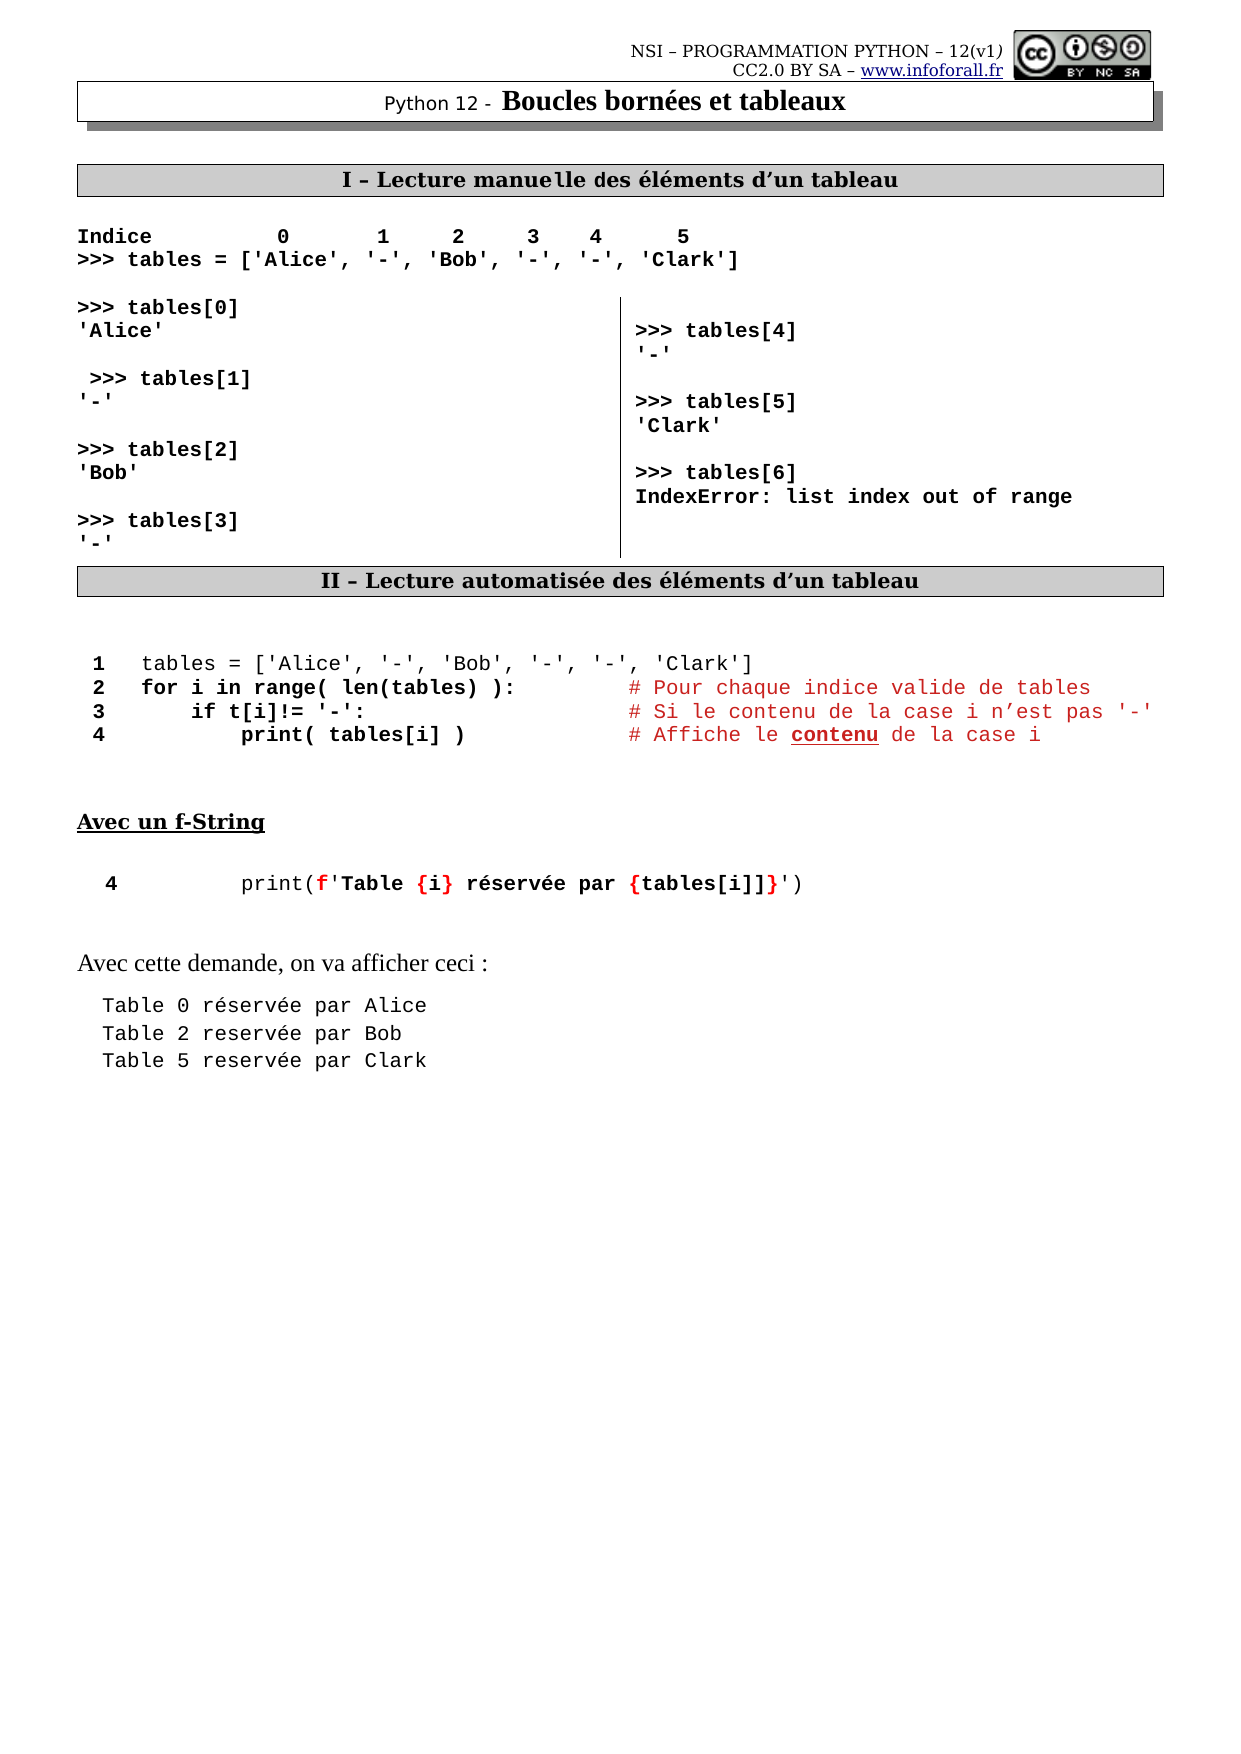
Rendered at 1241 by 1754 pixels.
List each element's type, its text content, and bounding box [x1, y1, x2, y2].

table_header 4 [77, 871, 138, 900]
picture [1013, 30, 1152, 80]
text >>> tables[4] [635, 320, 1163, 344]
text Avec cette demande, on va afficher ceci : [77, 948, 1163, 977]
text 'Clark' [635, 415, 1163, 439]
text Table 2 reservée par Bob [77, 1023, 1163, 1046]
text >>> tables[5] [635, 391, 1163, 415]
text II – Lecture automatisée des éléments d’un tableau [78, 567, 1163, 596]
text 'Alice' [77, 320, 605, 344]
text >>> tables[6] [635, 462, 1163, 486]
text NSI – PROGRAMMATION PYTHON – 12(v1) [77, 42, 1013, 61]
text I – Lecture manuelle des éléments d’un tableau [78, 165, 1163, 196]
text Avec un f-String [77, 810, 1163, 834]
text 'Bob' [77, 462, 605, 486]
text '-' [77, 391, 605, 415]
text Indice 0 1 2 3 4 5 [77, 226, 1163, 249]
text '-' [77, 533, 605, 557]
text >>> tables[0] [77, 297, 605, 320]
text Python 12 - Boucles bornées et tableaux [78, 82, 1153, 121]
text >>> tables[2] [77, 439, 605, 462]
text Table 5 reservée par Clark [77, 1050, 1163, 1073]
text IndexError: list index out of range [635, 486, 1163, 509]
text >>> tables = ['Alice', '-', 'Bob', '-', '-', 'Clark'] [77, 249, 1163, 273]
text '-' [635, 344, 1163, 368]
table_header tables = ['Alice', '-', 'Bob', '-', '-', 'Clark'] for i in range( len(tables) ): # Pour chaque indice valide de tables if t[i]!= '-': # Si le contenu de la case i n’est pas '-' print( tables[i] ) # Affiche le contenu de la case i [138, 650, 1163, 751]
table_header print(f'Table {i} réservée par {tables[i]]}') [138, 871, 1163, 900]
text CC2.0 BY SA – www.infoforall.fr [77, 61, 1163, 81]
table_header 1 2 3 4 [77, 650, 138, 751]
text >>> tables[3] [77, 509, 605, 533]
text Table 0 réservée par Alice [77, 995, 1163, 1019]
text >>> tables[1] [77, 368, 605, 391]
